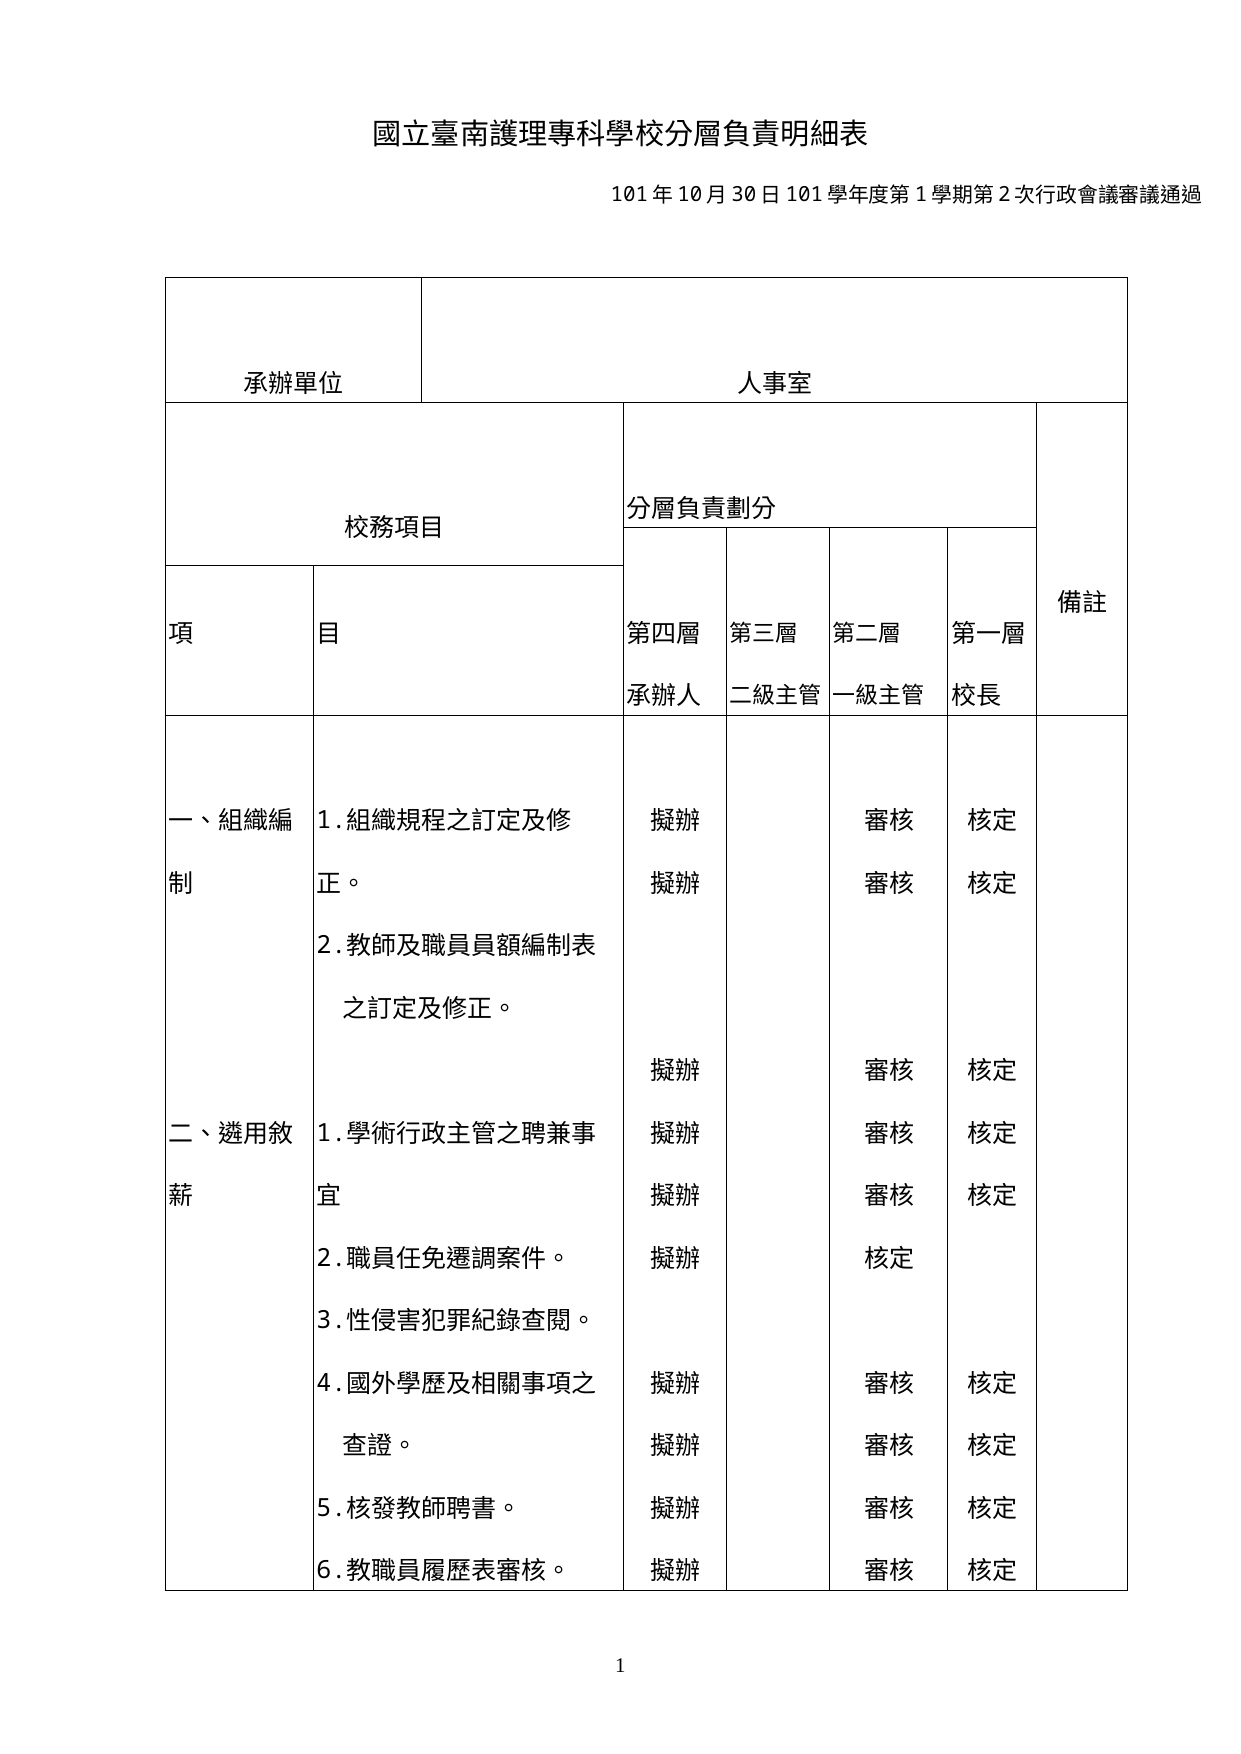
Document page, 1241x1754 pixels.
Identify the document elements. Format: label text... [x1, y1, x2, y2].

table_cell 第三層 二級主管 [727, 528, 829, 715]
table_header 人事室 [422, 278, 1127, 402]
table_cell 第一層 校長 [948, 528, 1036, 715]
table_cell 目 [314, 566, 623, 715]
table_cell [727, 716, 829, 1590]
table_cell 第二層 一級主管 [830, 528, 947, 715]
table_cell 第四層 承辦人 [624, 528, 726, 715]
table_cell [1037, 716, 1127, 1590]
table_cell 校務項目 [166, 403, 623, 565]
table_cell 擬辦 擬辦 擬辦 擬辦 擬辦 擬辦 擬辦 擬辦 擬辦 擬辦 [624, 716, 726, 1590]
text 國立臺南護理專科學校分層負責明細表 [118, 90, 1122, 152]
table_cell 分層負責劃分 [624, 403, 1036, 527]
table_cell 項 [166, 566, 313, 715]
table_cell 審核 審核 審核 審核 審核 核定 審核 審核 審核 審核 [830, 716, 947, 1590]
table_header 承辦單位 [166, 278, 421, 402]
table_cell 一、組織編制 二、遴用敘薪 [166, 716, 313, 1590]
text 101年10月30日101學年度第1學期第2次行政會議審議通過 [118, 152, 1202, 215]
table_cell 備註 [1037, 403, 1127, 715]
table_cell 核定 核定 核定 核定 核定 核定 核定 核定 核定 [948, 716, 1036, 1590]
table_cell 1.組織規程之訂定及修正。 2.教師及職員員額編制表之訂定及修正。 1.學術行政主管之聘兼事宜 2.職員任免遷調案件。 3.性侵害犯罪紀錄查閱。 4.國外學歷及相關事項之查證。 5.核發教師聘書。 6.教職員履歷表審核。 [314, 716, 623, 1590]
